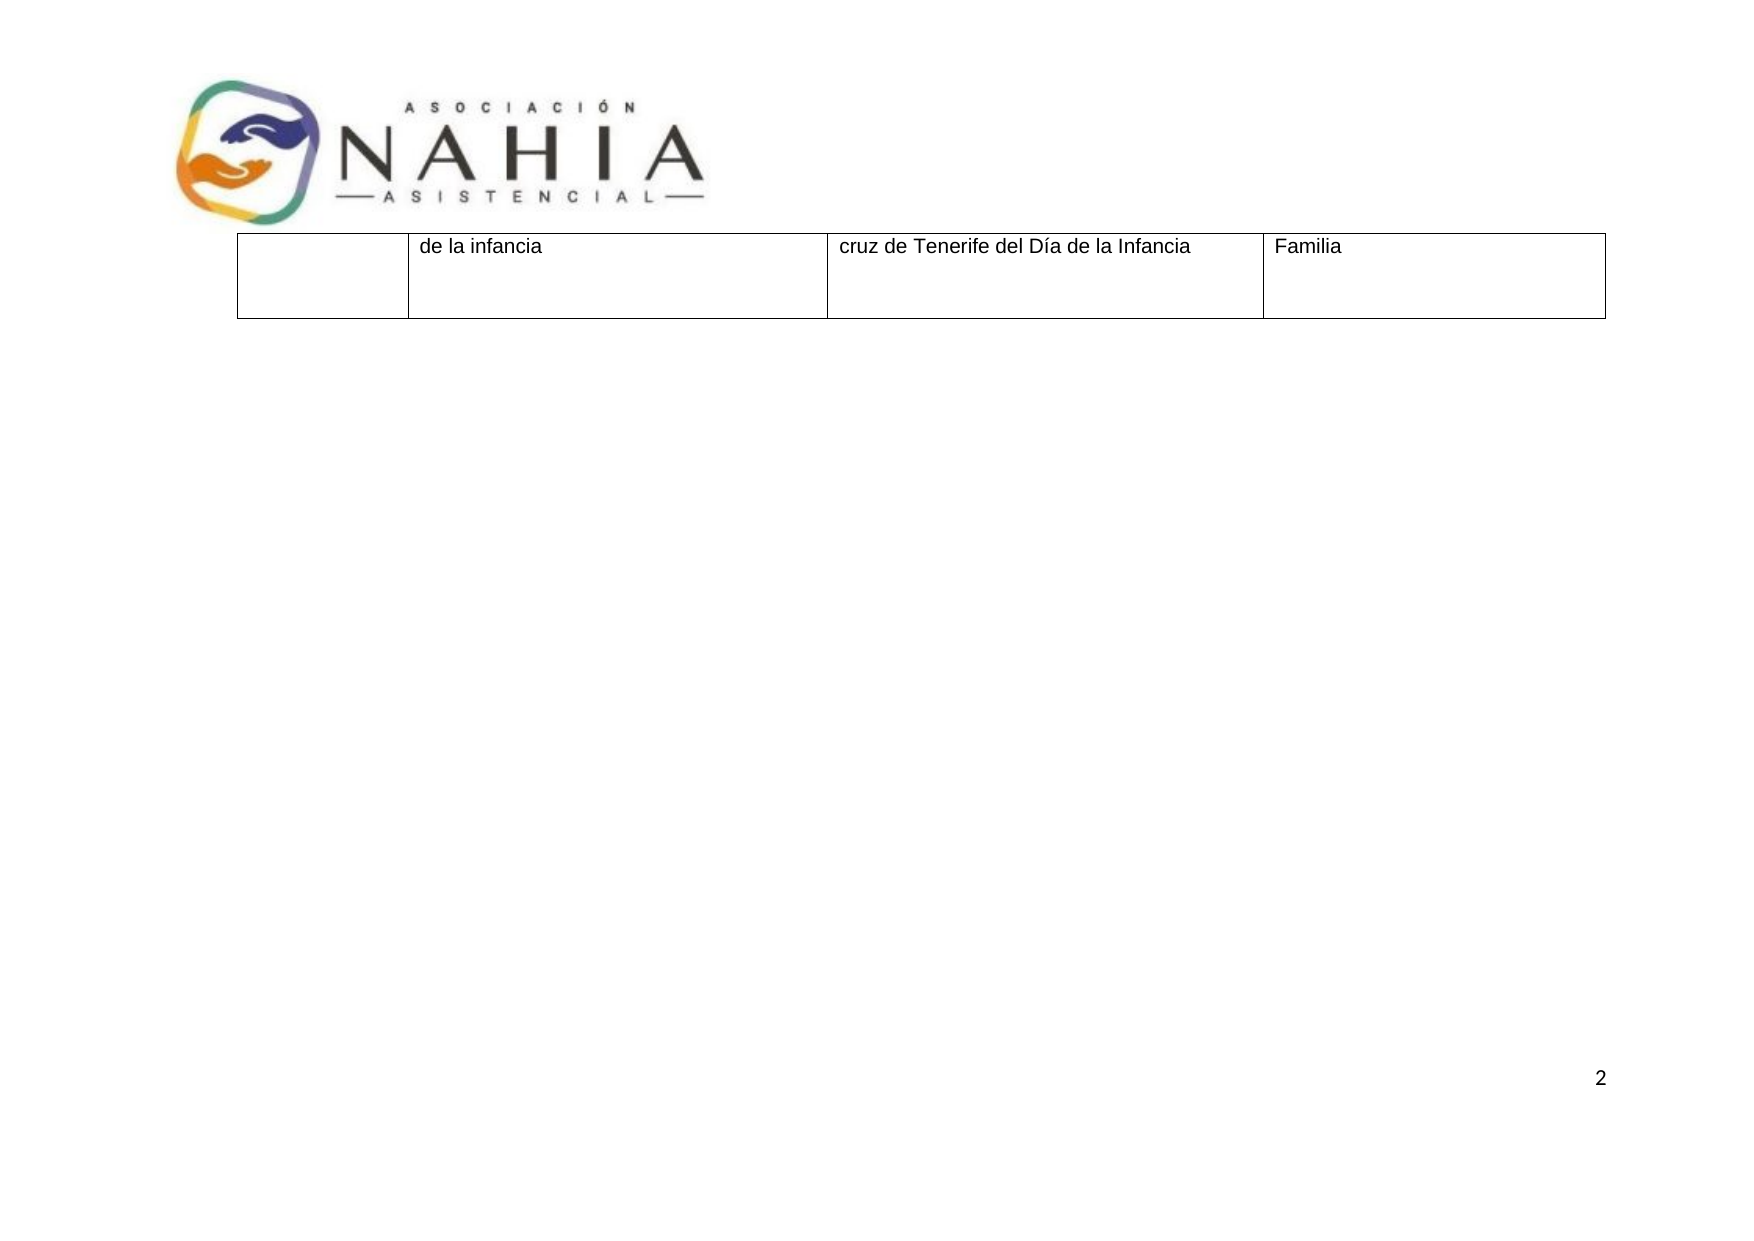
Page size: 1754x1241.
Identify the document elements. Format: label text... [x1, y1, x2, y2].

table_cell [238, 234, 408, 317]
table_cell de la infancia [409, 234, 827, 317]
table_cell cruz de Tenerife del Día de la Infancia [828, 234, 1263, 317]
table_cell Familia [1264, 234, 1605, 317]
